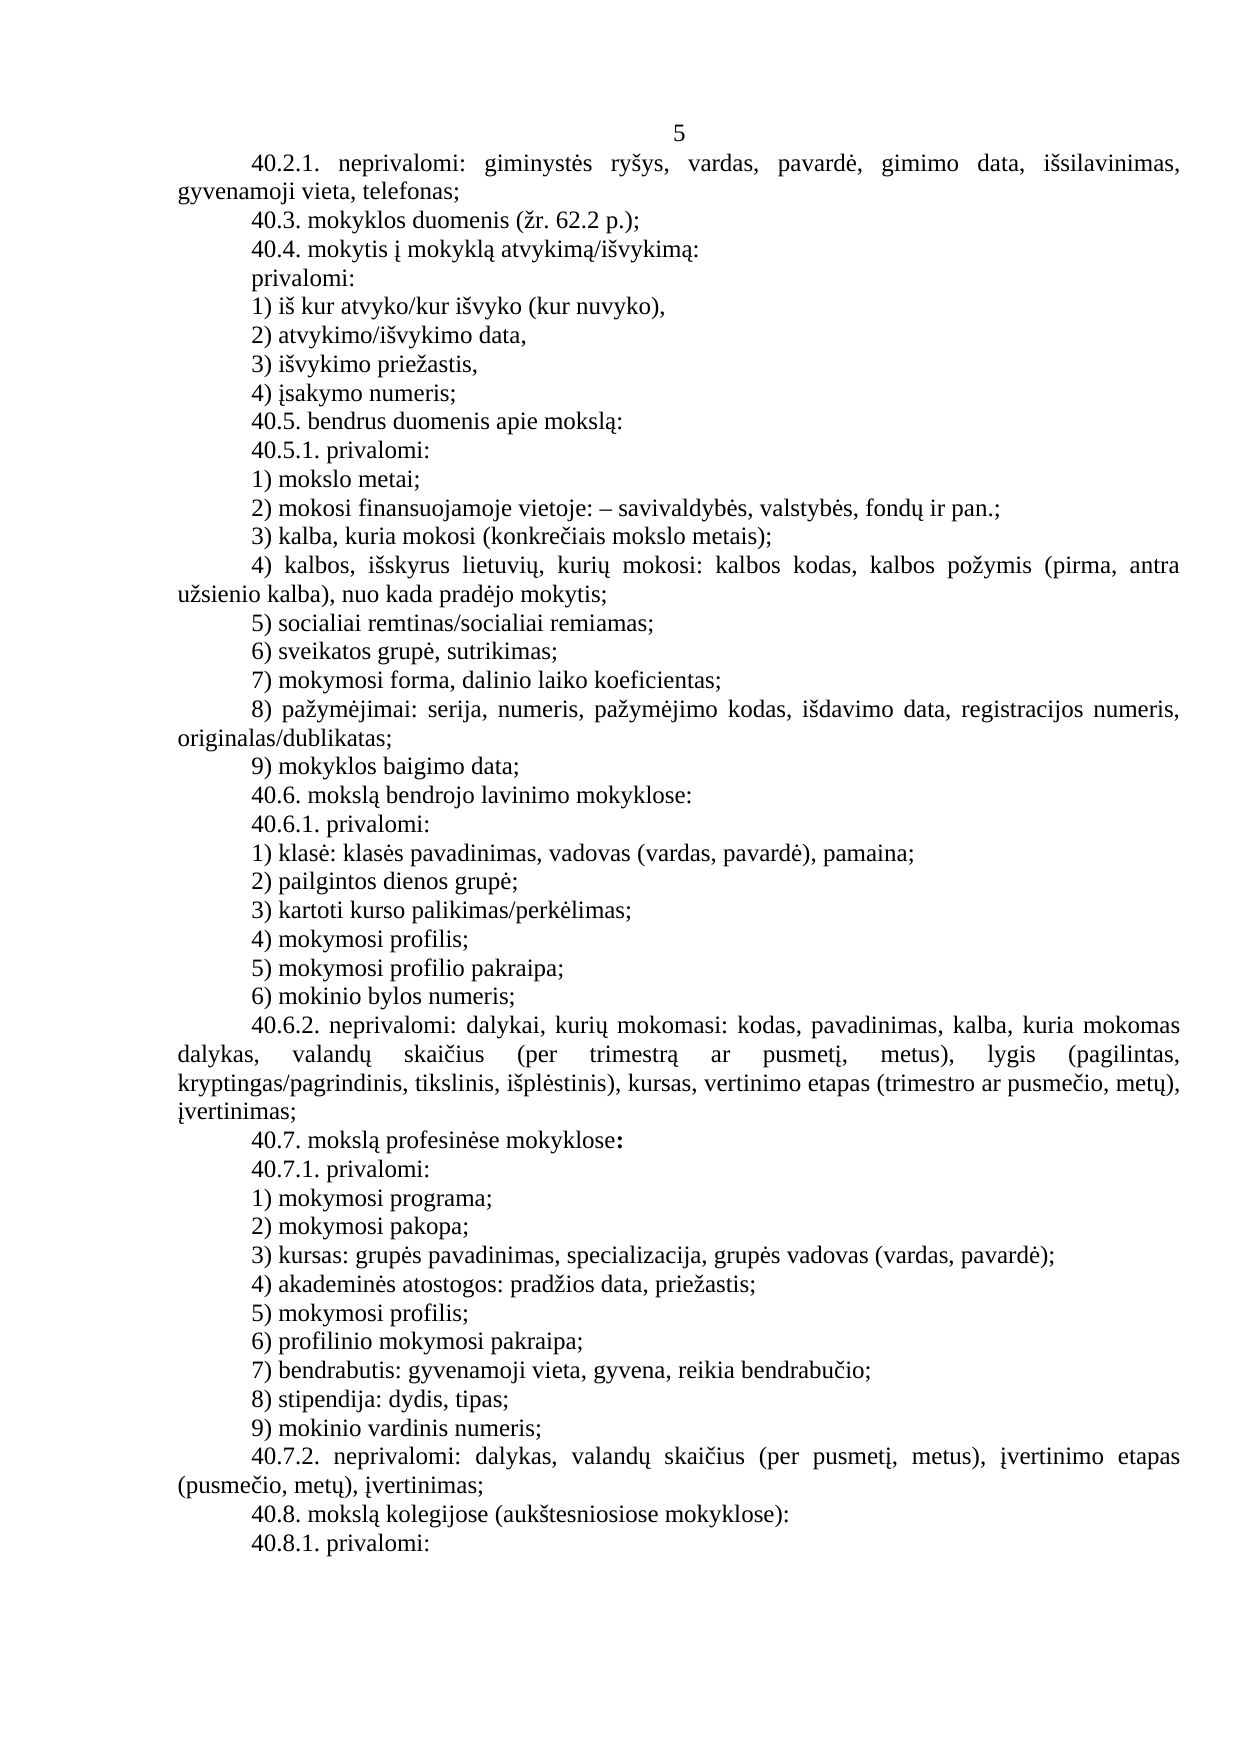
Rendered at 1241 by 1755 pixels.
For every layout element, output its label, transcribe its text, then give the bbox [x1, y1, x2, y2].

text 40.7.2. neprivalomi: dalykas, valandų skaičius (per pusmetį, metus), įvertinimo etapas (pusmečio, metų), įvertinimas; [177, 1441, 1181, 1499]
text 3) išvykimo priežastis, [177, 349, 1181, 378]
text 40.6.2. neprivalomi: dalykai, kurių mokomasi: kodas, pavadinimas, kalba, kuria mokomas dalykas, valandų skaičius (per trimestrą ar pusmetį, metus), lygis (pagilintas, kryptingas/pagrindinis, tikslinis, išplėstinis), kursas, vertinimo etapas (trimestro ar pusmečio, metų), įvertinimas; [177, 1010, 1181, 1125]
text 2) mokymosi pakopa; [177, 1211, 1181, 1240]
text 40.7.1. privalomi: [177, 1154, 1181, 1183]
text 6) mokinio bylos numeris; [177, 981, 1181, 1010]
text 40.6.1. privalomi: [177, 809, 1181, 838]
text 1) mokslo metai; [177, 464, 1181, 493]
text 4) kalbos, išskyrus lietuvių, kurių mokosi: kalbos kodas, kalbos požymis (pirma, antra užsienio kalba), nuo kada pradėjo mokytis; [177, 550, 1181, 608]
text 4) mokymosi profilis; [177, 924, 1181, 953]
text 40.6. mokslą bendrojo lavinimo mokyklose: [177, 780, 1181, 809]
text 5) socialiai remtinas/socialiai remiamas; [177, 608, 1181, 636]
text 1) mokymosi programa; [177, 1183, 1181, 1211]
text 1) klasė: klasės pavadinimas, vadovas (vardas, pavardė), pamaina; [177, 838, 1181, 866]
text 40.3. mokyklos duomenis (žr. 62.2 p.); [177, 205, 1181, 234]
text privalomi: [177, 263, 1181, 291]
text 3) kalba, kuria mokosi (konkrečiais mokslo metais); [177, 521, 1181, 550]
text 40.7. mokslą profesinėse mokyklose: [177, 1125, 1181, 1154]
text 40.5.1. privalomi: [177, 435, 1181, 464]
text 2) pailgintos dienos grupė; [177, 866, 1181, 895]
text 7) bendrabutis: gyvenamoji vieta, gyvena, reikia bendrabučio; [177, 1355, 1181, 1384]
text 1) iš kur atvyko/kur išvyko (kur nuvyko), [177, 291, 1181, 320]
text 9) mokinio vardinis numeris; [177, 1413, 1181, 1441]
text 4) akademinės atostogos: pradžios data, priežastis; [177, 1269, 1181, 1298]
text 9) mokyklos baigimo data; [177, 751, 1181, 780]
text 3) kartoti kurso palikimas/perkėlimas; [177, 895, 1181, 924]
text 6) profilinio mokymosi pakraipa; [177, 1326, 1181, 1355]
text 8) pažymėjimai: serija, numeris, pažymėjimo kodas, išdavimo data, registracijos numeris, originalas/dublikatas; [177, 694, 1181, 751]
text 7) mokymosi forma, dalinio laiko koeficientas; [177, 665, 1181, 694]
text 40.4. mokytis į mokyklą atvykimą/išvykimą: [177, 234, 1181, 263]
text 2) mokosi finansuojamoje vietoje: – savivaldybės, valstybės, fondų ir pan.; [177, 493, 1181, 521]
text 40.2.1. neprivalomi: giminystės ryšys, vardas, pavardė, gimimo data, išsilavinimas, gyvenamoji vieta, telefonas; [177, 148, 1181, 205]
text 5) mokymosi profilis; [177, 1298, 1181, 1326]
text 40.5. bendrus duomenis apie mokslą: [177, 406, 1181, 435]
text 5) mokymosi profilio pakraipa; [177, 953, 1181, 981]
text 3) kursas: grupės pavadinimas, specializacija, grupės vadovas (vardas, pavardė); [177, 1240, 1181, 1269]
text 6) sveikatos grupė, sutrikimas; [177, 636, 1181, 665]
text 4) įsakymo numeris; [177, 378, 1181, 406]
text 40.8. mokslą kolegijose (aukštesniosiose mokyklose): [177, 1499, 1181, 1528]
text 2) atvykimo/išvykimo data, [177, 320, 1181, 349]
text 8) stipendija: dydis, tipas; [177, 1384, 1181, 1413]
text 40.8.1. privalomi: [177, 1528, 1181, 1556]
